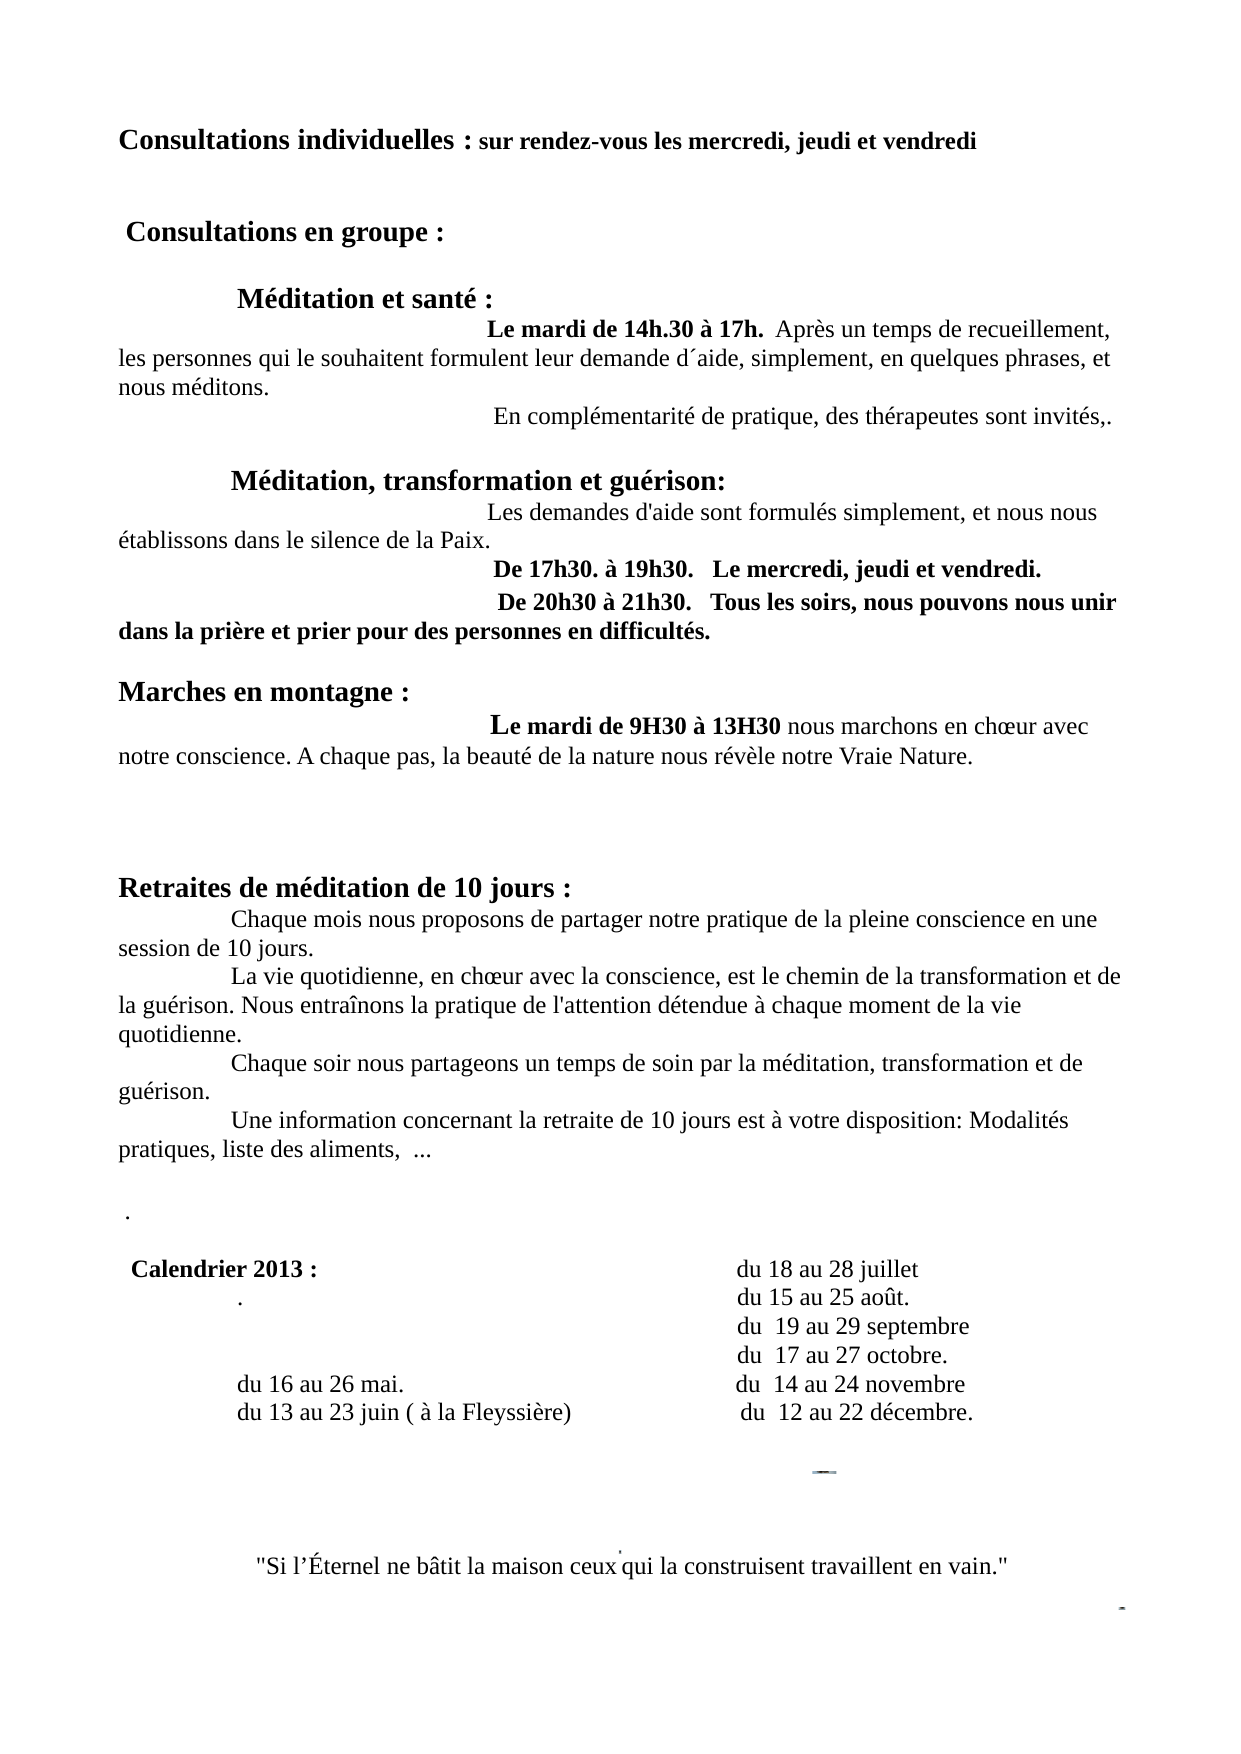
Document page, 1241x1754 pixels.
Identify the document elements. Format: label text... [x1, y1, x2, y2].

text La vie quotidienne, en chœur avec la conscience, est le chemin de la transformation et de la guérison. Nous entraînons la pratique de l'attention détendue à chaque moment de la vie quotidienne. [118, 961, 1122, 1048]
text De 17h30. à 19h30. Le mercredi, jeudi et vendredi. [118, 554, 1122, 583]
text Calendrier 2013 : du 18 au 28 juillet [118, 1254, 1122, 1282]
text Les demandes d'aide sont formulés simplement, et nous nous établissons dans le silence de la Paix. [118, 497, 1122, 554]
text du 17 au 27 octobre. [118, 1340, 1122, 1369]
list Chaque soir nous partageons un temps de soin par la méditation, transformation et de guérison. [118, 1048, 1122, 1105]
text En complémentarité de pratique, des thérapeutes sont invités,. [118, 401, 1122, 429]
text Le mardi de 14h.30 à 17h. Après un temps de recueillement, les personnes qui le souhaitent formulent leur demande d´aide, simplement, en quelques phrases, et nous méditons. [118, 314, 1122, 401]
text . [118, 1196, 1122, 1225]
text du 13 au 23 juin ( à la Fleyssière) du 12 au 22 décembre. [118, 1397, 1122, 1426]
text Consultations individuelles : sur rendez-vous les mercredi, jeudi et vendredi [118, 118, 1122, 156]
text . du 15 au 25 août. [118, 1282, 1122, 1311]
text du 16 au 26 mai. du 14 au 24 novembre [118, 1369, 1122, 1397]
text Une information concernant la retraite de 10 jours est à votre disposition: Modalités pratiques, liste des aliments, ... [118, 1105, 1122, 1163]
text Retraites de méditation de 10 jours : [118, 870, 1122, 904]
text Le mardi de 9H30 à 13H30 nous marchons en chœur avec notre conscience. A chaque pas, la beauté de la nature nous révèle notre Vraie Nature. [118, 707, 1122, 770]
text "Si l’Éternel ne bâtit la maison ceux qui la construisent travaillent en vain." [118, 1551, 1122, 1579]
text Consultations en groupe : [118, 214, 1122, 247]
list Méditation et santé : [118, 281, 1122, 314]
text Chaque mois nous proposons de partager notre pratique de la pleine conscience en une session de 10 jours. [118, 904, 1122, 961]
text Méditation, transformation et guérison: [118, 463, 1122, 497]
text De 20h30 à 21h30. Tous les soirs, nous pouvons nous unir dans la prière et prier pour des personnes en difficultés. [118, 583, 1122, 645]
text du 19 au 29 septembre [118, 1311, 1122, 1340]
text Marches en montagne : [118, 674, 1122, 707]
